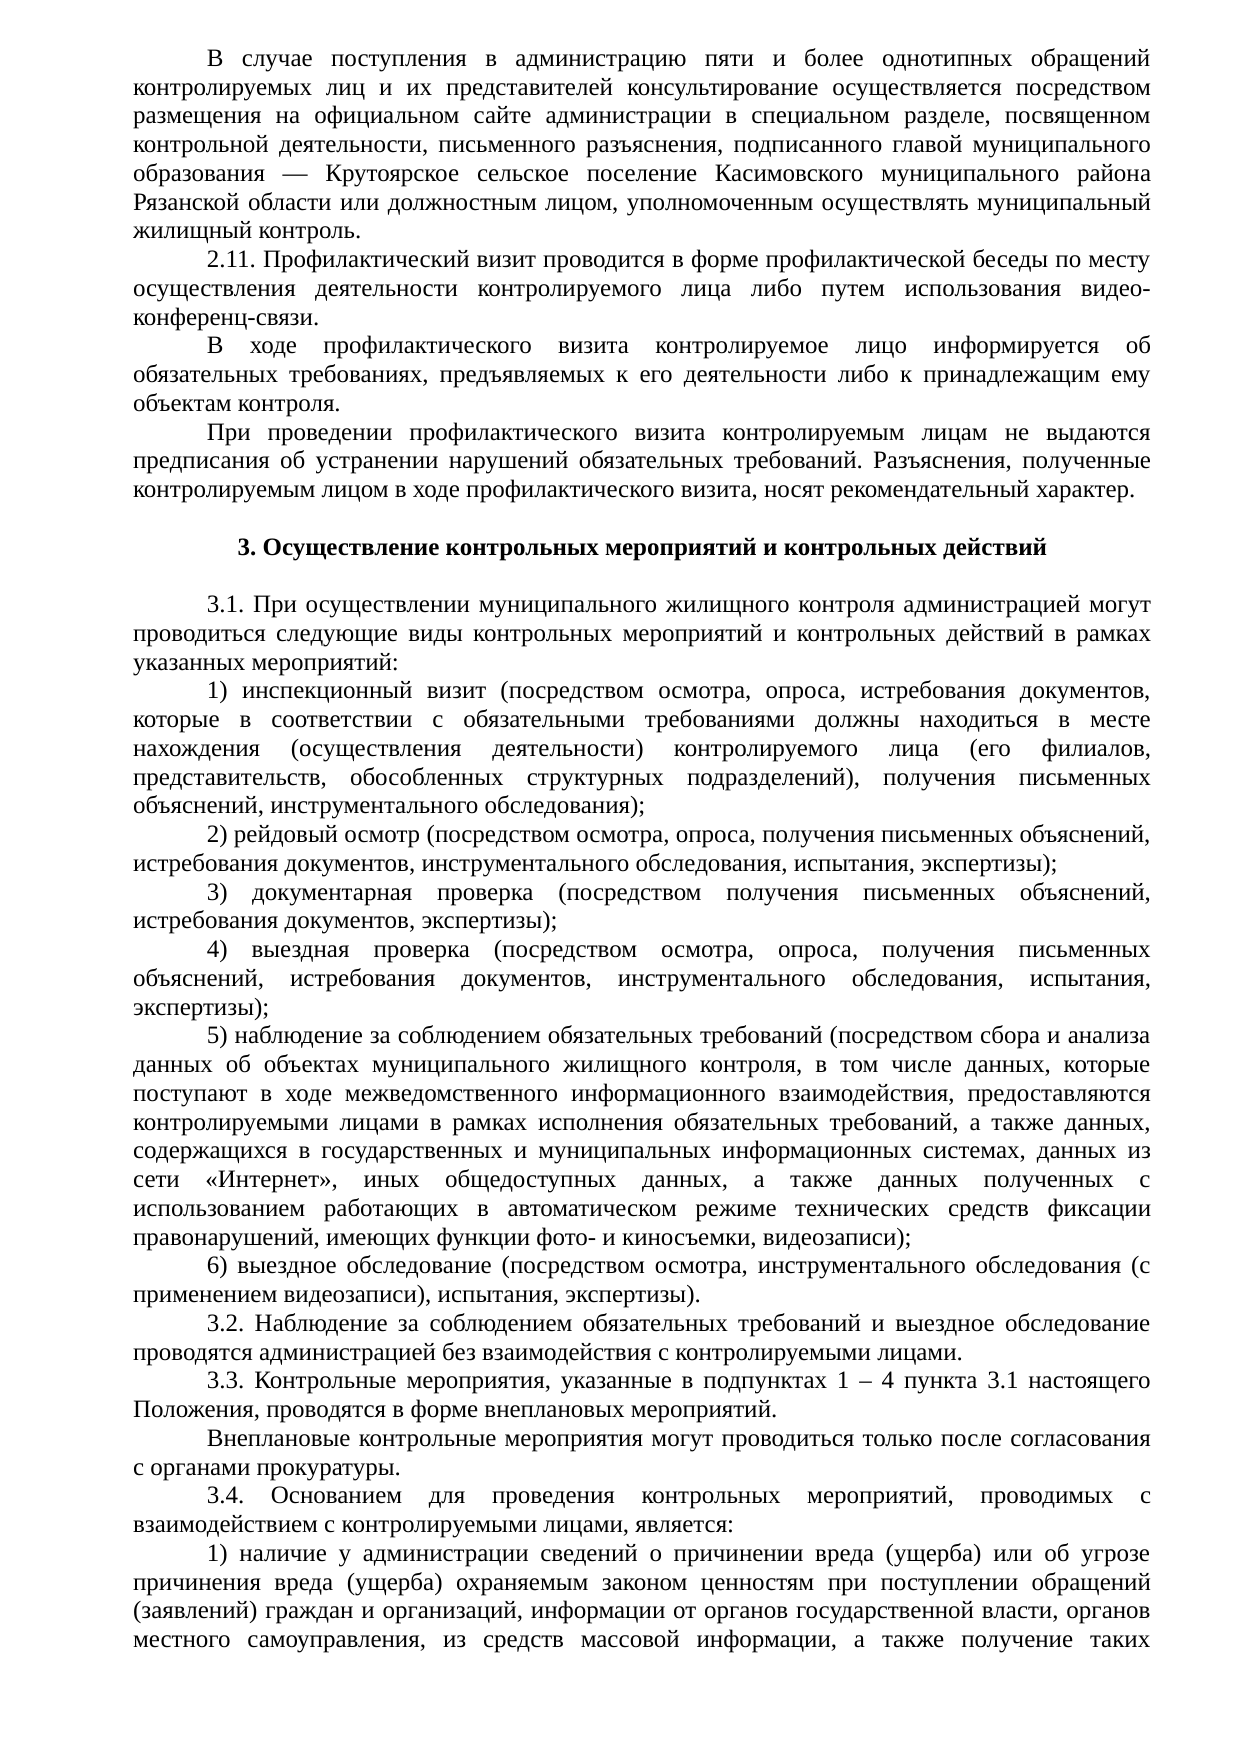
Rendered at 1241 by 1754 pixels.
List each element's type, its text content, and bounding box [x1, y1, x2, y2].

text 3.2. Наблюдение за соблюдением обязательных требований и выездное обследование проводятся администрацией без взаимодействия с контролируемыми лицами. [133, 1308, 1152, 1365]
text В случае поступления в администрацию пяти и более однотипных обращений контролируемых лиц и их представителей консультирование осуществляется посредством размещения на официальном сайте администрации в специальном разделе, посвященном контрольной деятельности, письменного разъяснения, подписанного главой муниципального образования — Крутоярское сельское поселение Касимовского муниципального района Рязанской области или должностным лицом, уполномоченным осуществлять муниципальный жилищный контроль. [133, 43, 1152, 244]
text При проведении профилактического визита контролируемым лицам не выдаются предписания об устранении нарушений обязательных требований. Разъяснения, полученные контролируемым лицом в ходе профилактического визита, носят рекомендательный характер. [133, 417, 1152, 503]
text 1) наличие у администрации сведений о причинении вреда (ущерба) или об угрозе причинения вреда (ущерба) охраняемым законом ценностям при поступлении обращений (заявлений) граждан и организаций, информации от органов государственной власти, органов местного самоуправления, из средств массовой информации, а также получение таких [133, 1538, 1152, 1653]
text 3.3. Контрольные мероприятия, указанные в подпунктах 1 – 4 пункта 3.1 настоящего Положения, проводятся в форме внеплановых мероприятий. [133, 1365, 1152, 1423]
text 3.1. При осуществлении муниципального жилищного контроля администрацией могут проводиться следующие виды контрольных мероприятий и контрольных действий в рамках указанных мероприятий: [133, 589, 1152, 675]
text 1) инспекционный визит (посредством осмотра, опроса, истребования документов, которые в соответствии с обязательными требованиями должны находиться в месте нахождения (осуществления деятельности) контролируемого лица (его филиалов, представительств, обособленных структурных подразделений), получения письменных объяснений, инструментального обследования); [133, 675, 1152, 819]
text 2.11. Профилактический визит проводится в форме профилактической беседы по месту осуществления деятельности контролируемого лица либо путем использования видео-конференц-связи. [133, 244, 1152, 330]
text 2) рейдовый осмотр (посредством осмотра, опроса, получения письменных объяснений, истребования документов, инструментального обследования, испытания, экспертизы); [133, 819, 1152, 877]
text 4) выездная проверка (посредством осмотра, опроса, получения письменных объяснений, истребования документов, инструментального обследования, испытания, экспертизы); [133, 934, 1152, 1020]
text В ходе профилактического визита контролируемое лицо информируется об обязательных требованиях, предъявляемых к его деятельности либо к принадлежащим ему объектам контроля. [133, 330, 1152, 417]
text 6) выездное обследование (посредством осмотра, инструментального обследования (с применением видеозаписи), испытания, экспертизы). [133, 1250, 1152, 1308]
text 3.4. Основанием для проведения контрольных мероприятий, проводимых с взаимодействием с контролируемыми лицами, является: [133, 1480, 1152, 1538]
text 3) документарная проверка (посредством получения письменных объяснений, истребования документов, экспертизы); [133, 877, 1152, 934]
text Внеплановые контрольные мероприятия могут проводиться только после согласования с органами прокуратуры. [133, 1423, 1152, 1480]
text 3. Осуществление контрольных мероприятий и контрольных действий [133, 532, 1152, 560]
text 5) наблюдение за соблюдением обязательных требований (посредством сбора и анализа данных об объектах муниципального жилищного контроля, в том числе данных, которые поступают в ходе межведомственного информационного взаимодействия, предоставляются контролируемыми лицами в рамках исполнения обязательных требований, а также данных, содержащихся в государственных и муниципальных информационных системах, данных из сети «Интернет», иных общедоступных данных, а также данных полученных с использованием работающих в автоматическом режиме технических средств фиксации правонарушений, имеющих функции фото- и киносъемки, видеозаписи); [133, 1020, 1152, 1250]
